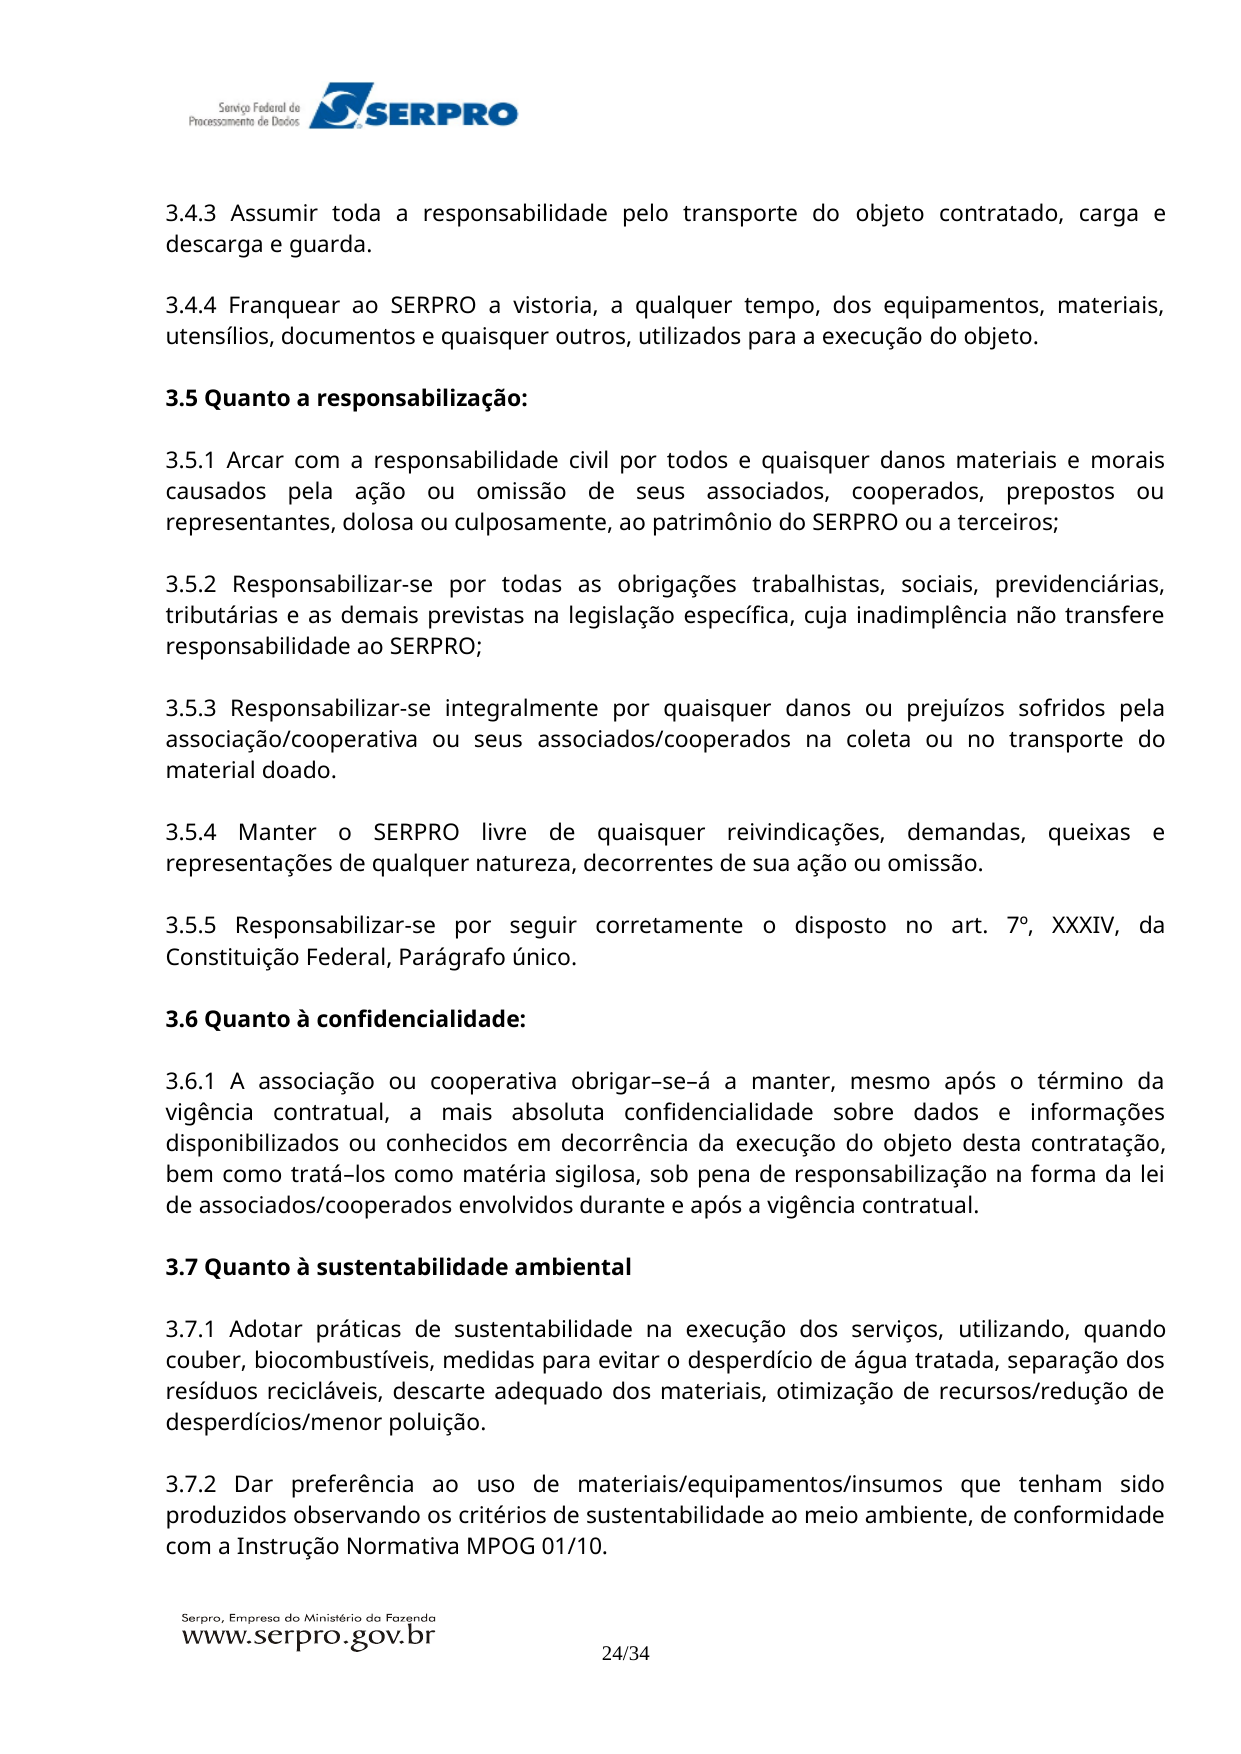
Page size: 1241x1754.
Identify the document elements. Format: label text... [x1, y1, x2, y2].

text 3.5 Quanto a responsabilização: [165, 382, 1166, 413]
text 3.6.1 A associação ou cooperativa obrigar–se–á a manter, mesmo após o término da vigência contratual, a mais absoluta confidencialidade sobre dados e informações disponibilizados ou conhecidos em decorrência da execução do objeto desta contratação, bem como tratá–los como matéria sigilosa, sob pena de responsabilização na forma da lei de associados/cooperados envolvidos durante e após a vigência contratual. [165, 1064, 1166, 1220]
text 3.5.2 Responsabilizar-se por todas as obrigações trabalhistas, sociais, previdenciárias, tributárias e as demais previstas na legislação específica, cuja inadimplência não transfere responsabilidade ao SERPRO; [165, 568, 1166, 661]
text 3.7.1 Adotar práticas de sustentabilidade na execução dos serviços, utilizando, quando couber, biocombustíveis, medidas para evitar o desperdício de água tratada, separação dos resíduos recicláveis, descarte adequado dos materiais, otimização de recursos/redução de desperdícios/menor poluição. [165, 1313, 1166, 1437]
text 3.7.2 Dar preferência ao uso de materiais/equipamentos/insumos que tenham sido produzidos observando os critérios de sustentabilidade ao meio ambiente, de conformidade com a Instrução Normativa MPOG 01/10. [165, 1468, 1166, 1561]
text 3.4.3 Assumir toda a responsabilidade pelo transporte do objeto contratado, carga e descarga e guarda. [165, 196, 1166, 258]
text 3.5.4 Manter o SERPRO livre de quaisquer reivindicações, demandas, queixas e representações de qualquer natureza, decorrentes de sua ação ou omissão. [165, 816, 1166, 878]
text 3.7 Quanto à sustentabilidade ambiental [165, 1251, 1166, 1282]
text 3.5.3 Responsabilizar-se integralmente por quaisquer danos ou prejuízos sofridos pela associação/cooperativa ou seus associados/cooperados na coleta ou no transporte do material doado. [165, 692, 1166, 785]
text 3.5.1 Arcar com a responsabilidade civil por todos e quaisquer danos materiais e morais causados pela ação ou omissão de seus associados, cooperados, prepostos ou representantes, dolosa ou culposamente, ao patrimônio do SERPRO ou a terceiros; [165, 444, 1166, 537]
text 3.4.4 Franquear ao SERPRO a vistoria, a qualquer tempo, dos equipamentos, materiais, utensílios, documentos e quaisquer outros, utilizados para a execução do objeto. [165, 288, 1166, 351]
text 3.5.5 Responsabilizar-se por seguir corretamente o disposto no art. 7º, XXXIV, da Constituição Federal, Parágrafo único. [165, 909, 1166, 971]
text 3.6 Quanto à confidencialidade: [165, 1002, 1166, 1033]
picture [182, 80, 523, 131]
